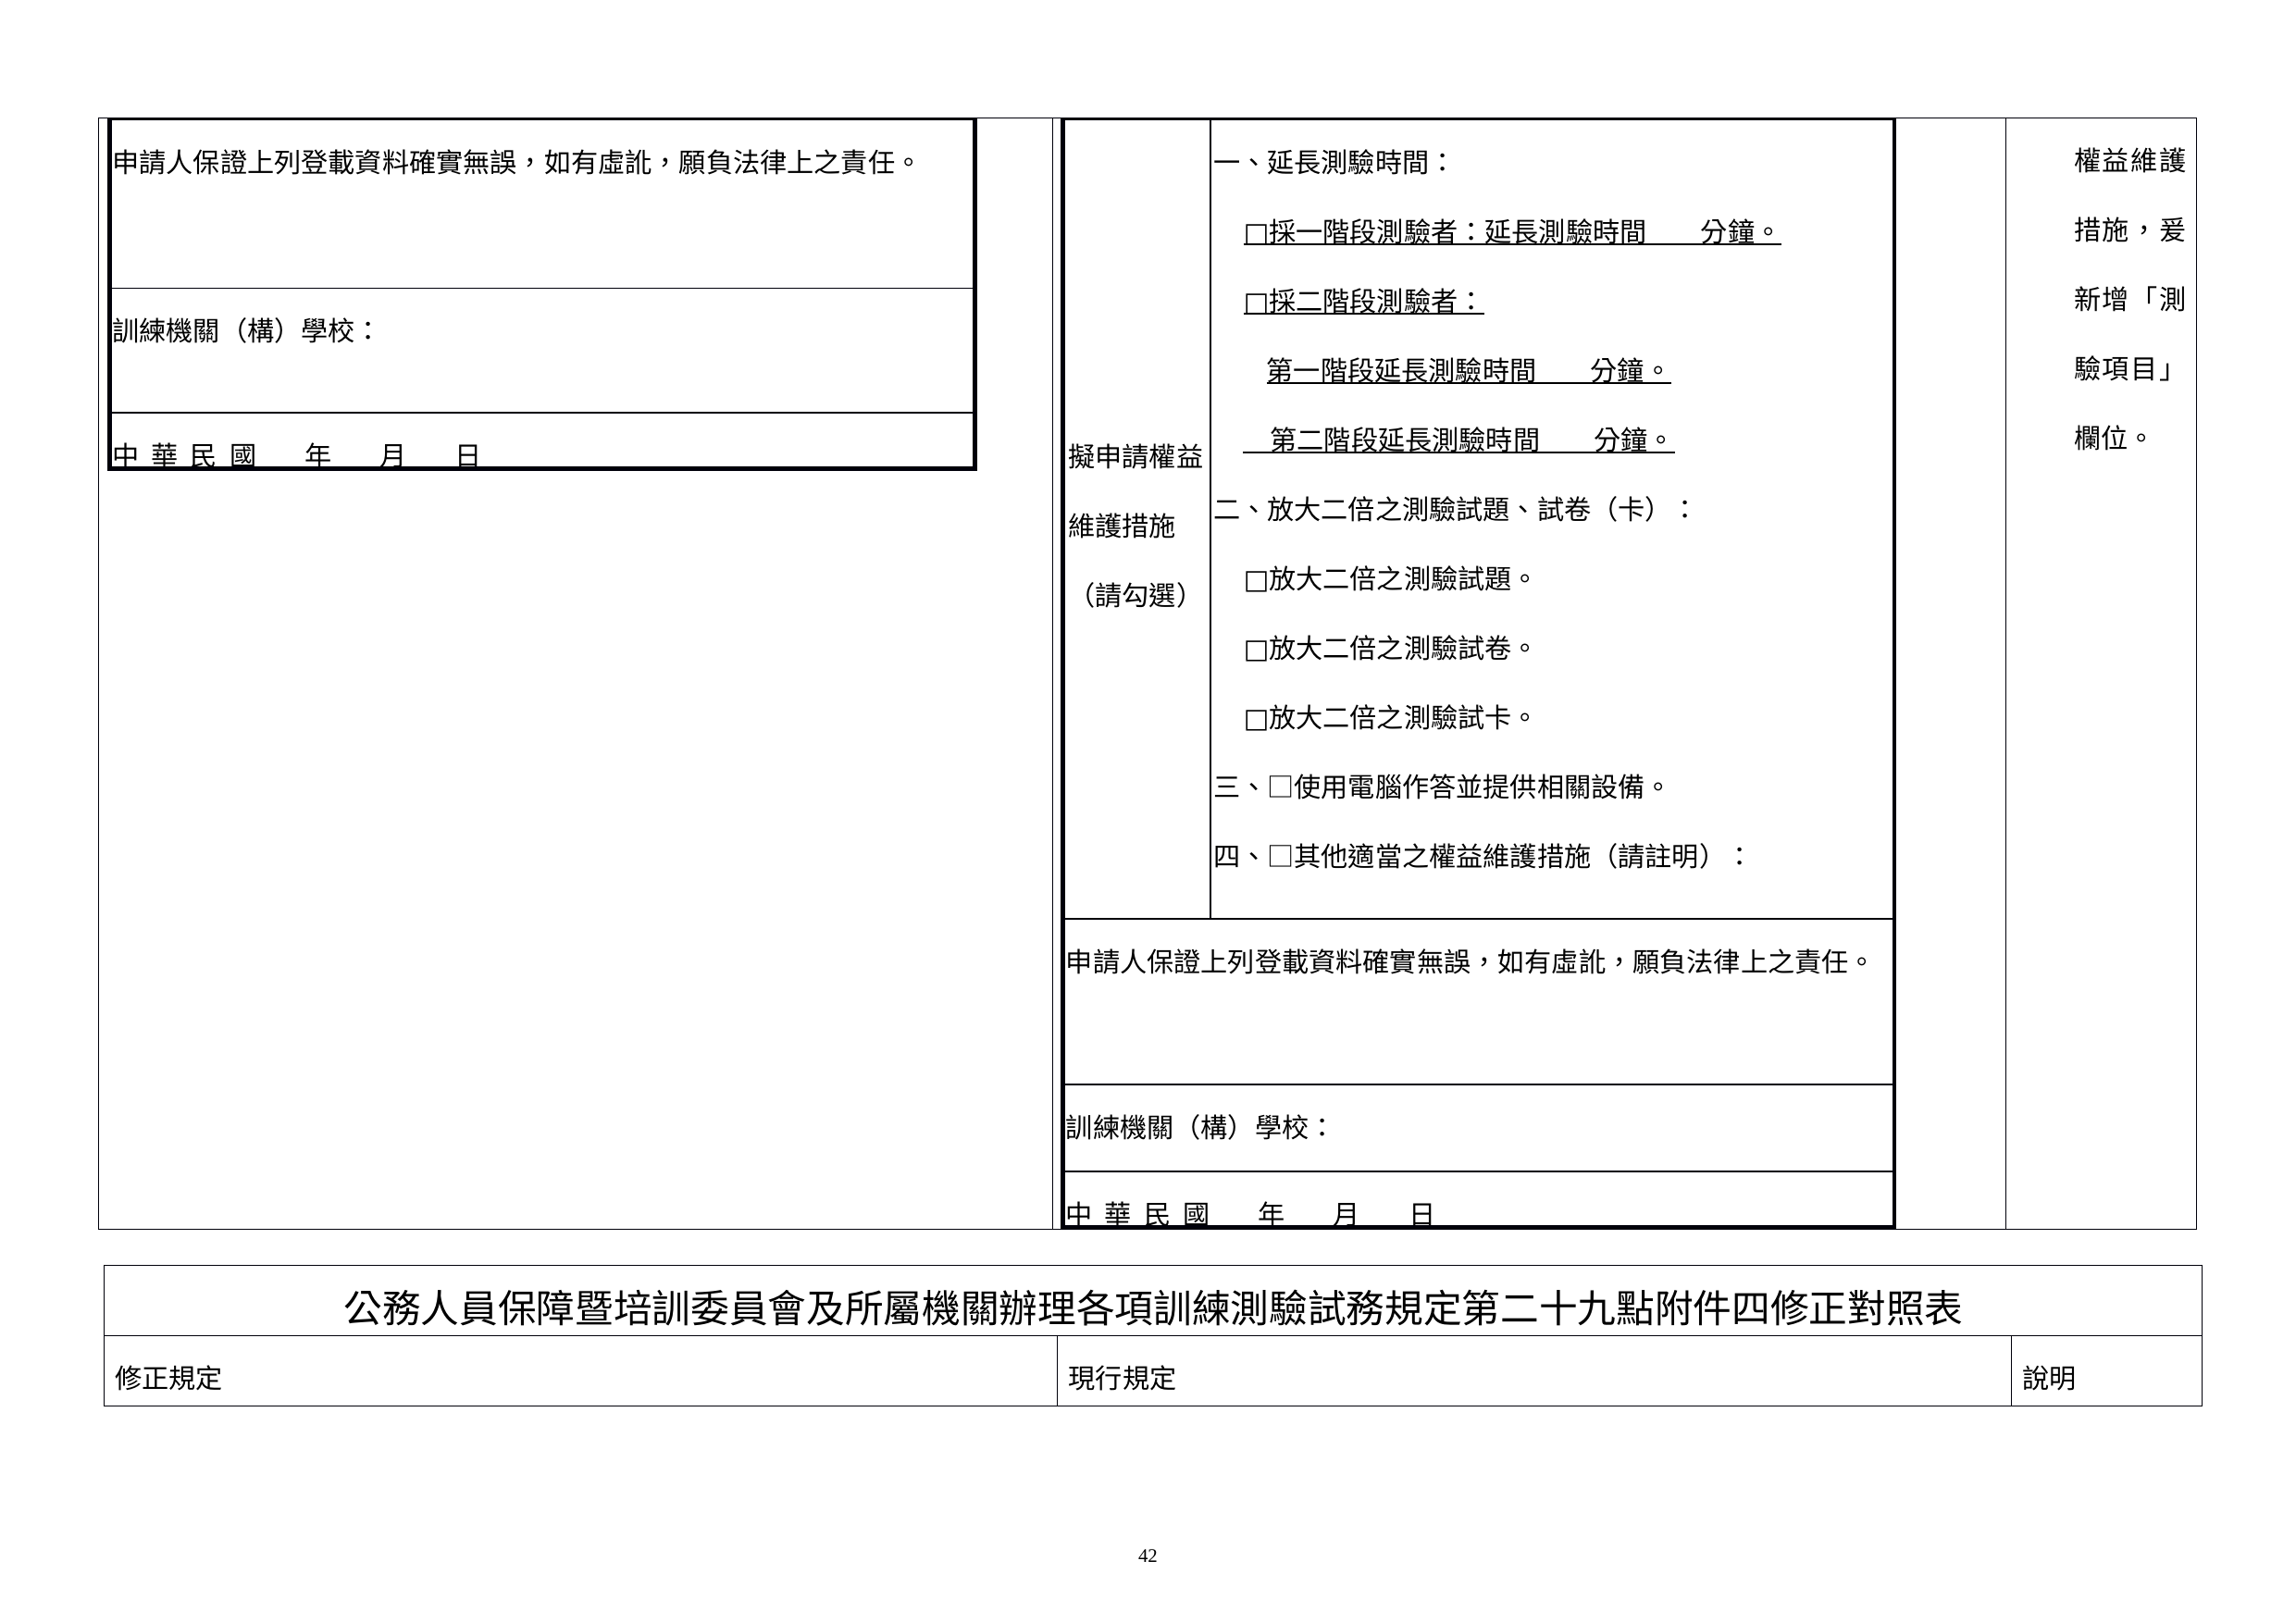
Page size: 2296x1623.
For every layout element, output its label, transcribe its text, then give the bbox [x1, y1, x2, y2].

table_cell [99, 118, 1052, 1229]
table_cell 說明 [2012, 1336, 2202, 1406]
table_cell 訓練機關（構）學校： （簽章） (簽章) [112, 289, 973, 412]
table_cell 中 華 民 國 年 月 日 [112, 414, 973, 466]
table_cell 申請人保證上列登載資料確實無誤，如有虛訛，願負法律上之責任。 申請人： （簽章） [112, 120, 973, 288]
table_cell 修正規定 [105, 1336, 1057, 1406]
table_cell 權益維護措施，爰新增「測驗項目」欄位。 [2006, 118, 2196, 1229]
table_cell 訓練機關（構）學校： （簽章） (簽章) [1065, 1085, 1893, 1171]
table_cell 現行規定 [1058, 1336, 2011, 1406]
table_cell 申請人保證上列登載資料確實無誤，如有虛訛，願負法律上之責任。 申請人： （簽章） [1065, 920, 1893, 1084]
table_cell 一、延長測驗時間： □採一階段測驗者：延長測驗時間＿＿分鐘。 □採二階段測驗者： 第一階段延長測驗時間＿＿分鐘。 第二階段延長測驗時間＿＿分鐘。 二、放大二倍之測驗試題、試卷（卡）： □放大二倍之測驗試題。 □放大二倍之測驗試卷。 □放大二倍之測驗試卡。 三、□使用電腦作答並提供相關設備。 四、□其他適當之權益維護措施（請註明）： [1211, 120, 1893, 918]
table_cell [1896, 118, 2005, 1229]
table_header 公務人員保障暨培訓委員會及所屬機關辦理各項訓練測驗試務規定第二十九點附件四修正對照表 [105, 1266, 2202, 1335]
table_cell [1053, 118, 1061, 1229]
table_cell 擬申請權益維護措施（請勾選） [1065, 120, 1210, 918]
table_cell 中 華 民 國 年 月 日 [1065, 1172, 1893, 1224]
